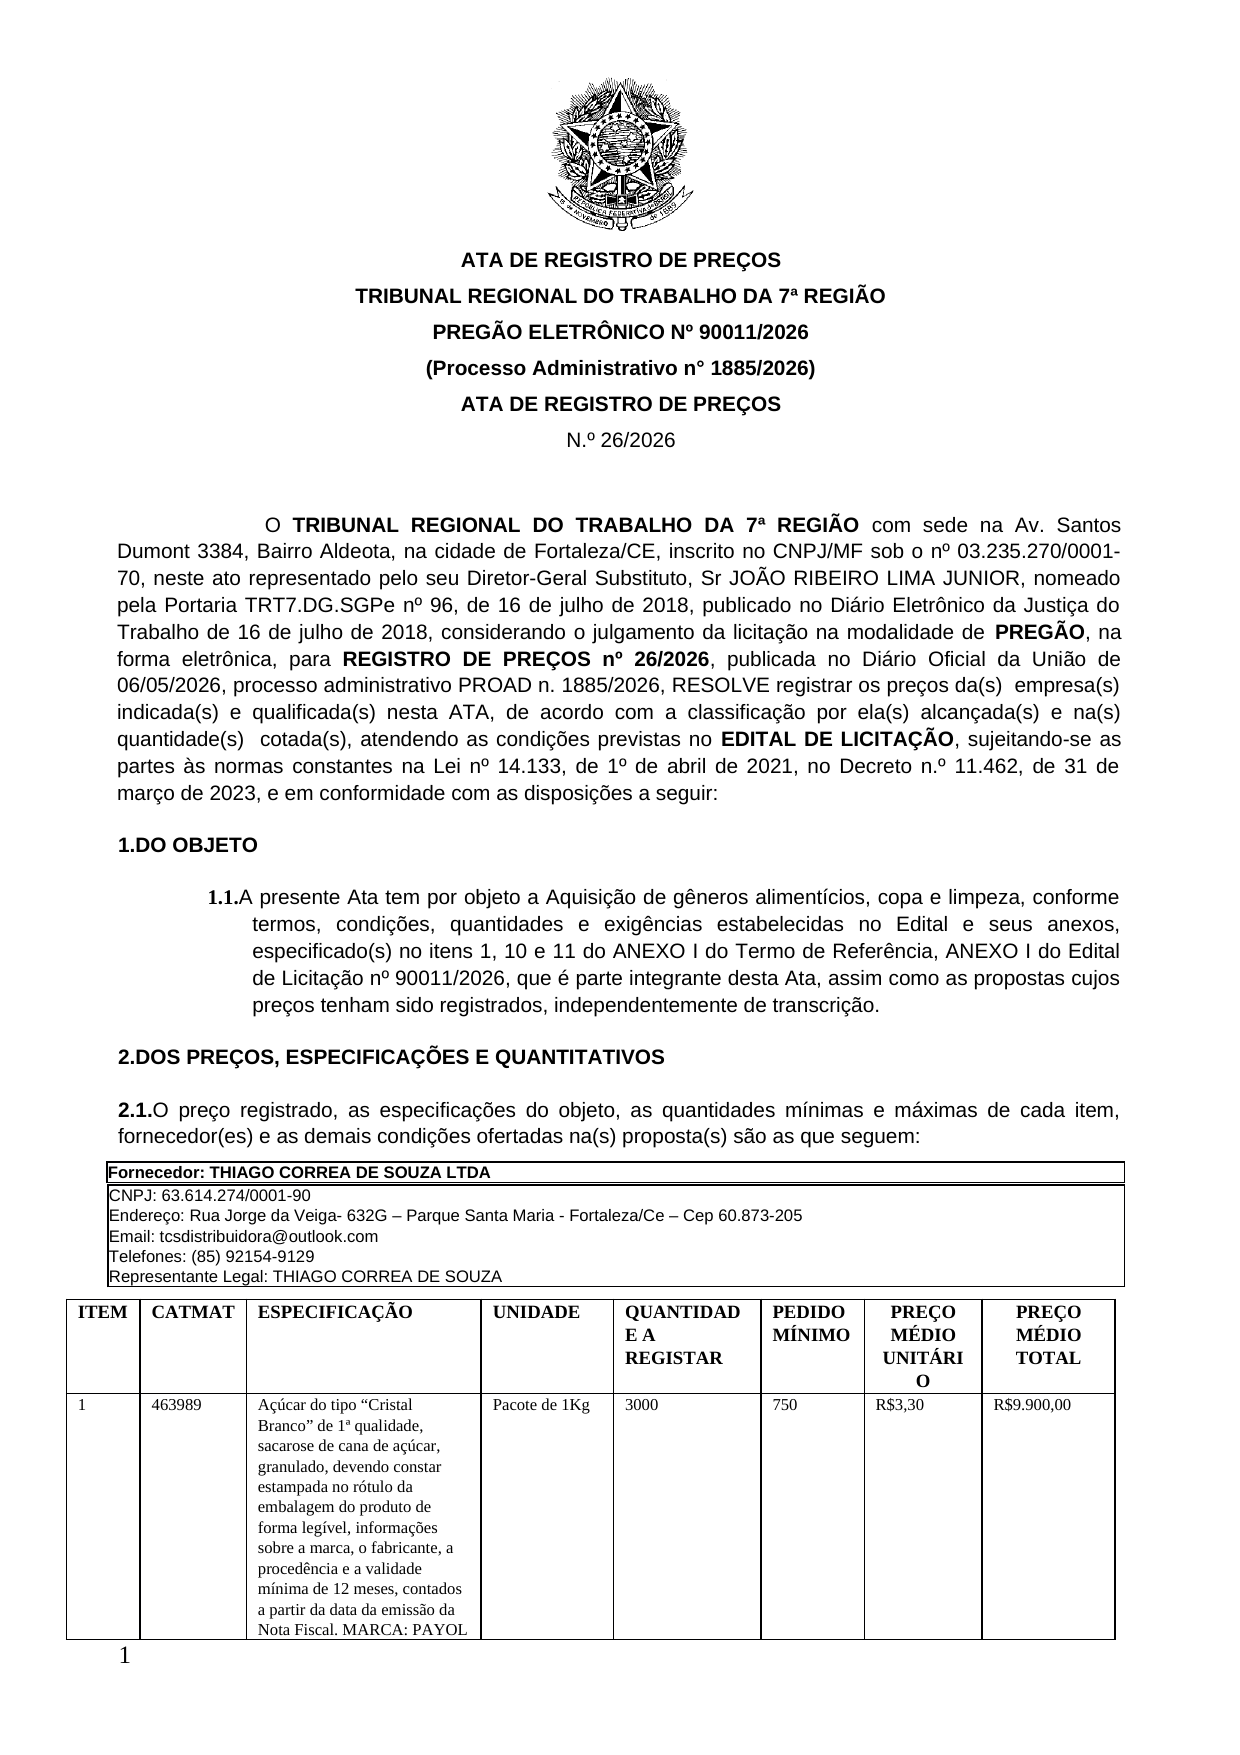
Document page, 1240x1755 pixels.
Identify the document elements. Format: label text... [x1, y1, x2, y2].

table_header ESPECIFICAÇÃO [247, 1300, 480, 1393]
text ATA DE REGISTRO DE PREÇOS [120, 392, 1122, 416]
text 1.1.A presente Ata tem por objeto a Aquisição de gêneros alimentícios, copa e limpeza, conforme termos, condições, quantidades e exigências estabelecidas no Edital e seus anexos, especificado(s) no itens 1, 10 e 11 do ANEXO I do Termo de Referência, ANEXO I do Edital de Licitação nº 90011/2026, que é parte integrante desta Ata, assim como as propostas cujos preços tenham sido registrados, independentemente de transcrição. [207, 885, 1122, 1016]
text Email: tcsdistribuidora@outlook.com [109, 1225, 1124, 1245]
text O TRIBUNAL REGIONAL DO TRABALHO DA 7ª REGIÃO com sede na Av. Santos Dumont 3384, Bairro Aldeota, na cidade de Fortaleza/CE, inscrito no CNPJ/MF sob o nº 03.235.270/0001-70, neste ato representado pelo seu Diretor-Geral Substituto, Sr JOÃO RIBEIRO LIMA JUNIOR, nomeado pela Portaria TRT7.DG.SGPe nº 96, de 16 de julho de 2018, publicado no Diário Eletrônico da Justiça do Trabalho de 16 de julho de 2018, considerando o julgamento da licitação na modalidade de PREGÃO, na forma eletrônica, para REGISTRO DE PREÇOS nº 26/2026, publicada no Diário Oficial da União de 06/05/2026, processo administrativo PROAD n. 1885/2026, RESOLVE registrar os preços da(s) empresa(s) indicada(s) e qualificada(s) nesta ATA, de acordo com a classificação por ela(s) alcançada(s) e na(s) quantidade(s) cotada(s), atendendo as condições previstas no EDITAL DE LICITAÇÃO, sujeitando-se as partes às normas constantes na Lei nº 14.133, de 1º de abril de 2021, no Decreto n.º 11.462, de 31 de março de 2023, e em conformidade com as disposições a seguir: [117, 513, 1122, 804]
text Representante Legal: THIAGO CORREA DE SOUZA [109, 1266, 1124, 1286]
table_header PREÇO MÉDIO UNITÁRI O [865, 1300, 981, 1393]
table_cell Pacote de 1Kg [482, 1394, 613, 1639]
table_header ITEM [67, 1300, 139, 1393]
table_cell 463989 [141, 1394, 246, 1639]
table_cell R$3,30 [865, 1394, 981, 1639]
subtitle 1.DO OBJETO [118, 833, 1123, 857]
text 2.1.O preço registrado, as especificações do objeto, as quantidades mínimas e máximas de cada item, fornecedor(es) e as demais condições ofertadas na(s) proposta(s) são as que seguem: [118, 1097, 1122, 1148]
subtitle 2.DOS PREÇOS, ESPECIFICAÇÕES E QUANTITATIVOS [118, 1045, 1123, 1069]
text Fornecedor: THIAGO CORREA DE SOUZA LTDA [108, 1163, 1124, 1182]
text (Processo Administrativo n° 1885/2026) [120, 356, 1122, 380]
text N.º 26/2026 [119, 428, 1122, 452]
table_cell Açúcar do tipo “Cristal Branco” de 1ª qualidade, sacarose de cana de açúcar, granulado, devendo constar estampada no rótulo da embalagem do produto de forma legível, informações sobre a marca, o fabricante, a procedência e a validade mínima de 12 meses, contados a partir da data da emissão da Nota Fiscal. MARCA: PAYOL [247, 1394, 480, 1639]
table_cell 1 [67, 1394, 139, 1639]
table_header QUANTIDAD E A REGISTAR [614, 1300, 760, 1393]
table_header PEDIDO MÍNIMO [762, 1300, 864, 1393]
table_cell 750 [762, 1394, 864, 1639]
text PREGÃO ELETRÔNICO Nº 90011/2026 [120, 320, 1122, 344]
text CNPJ: 63.614.274/0001-90 [109, 1186, 1124, 1204]
text ATA DE REGISTRO DE PREÇOS [120, 248, 1122, 272]
text Endereço: Rua Jorge da Veiga- 632G – Parque Santa Maria - Fortaleza/Ce – Cep 60.873-205 [109, 1204, 1124, 1225]
text Telefones: (85) 92154-9129 [109, 1245, 1124, 1266]
table_cell 3000 [614, 1394, 760, 1639]
text TRIBUNAL REGIONAL DO TRABALHO DA 7ª REGIÃO [120, 284, 1121, 308]
table_header UNIDADE [482, 1300, 613, 1393]
table_header CATMAT [141, 1300, 246, 1393]
table_header PREÇO MÉDIO TOTAL [983, 1300, 1114, 1393]
table_cell R$9.900,00 [983, 1394, 1114, 1639]
